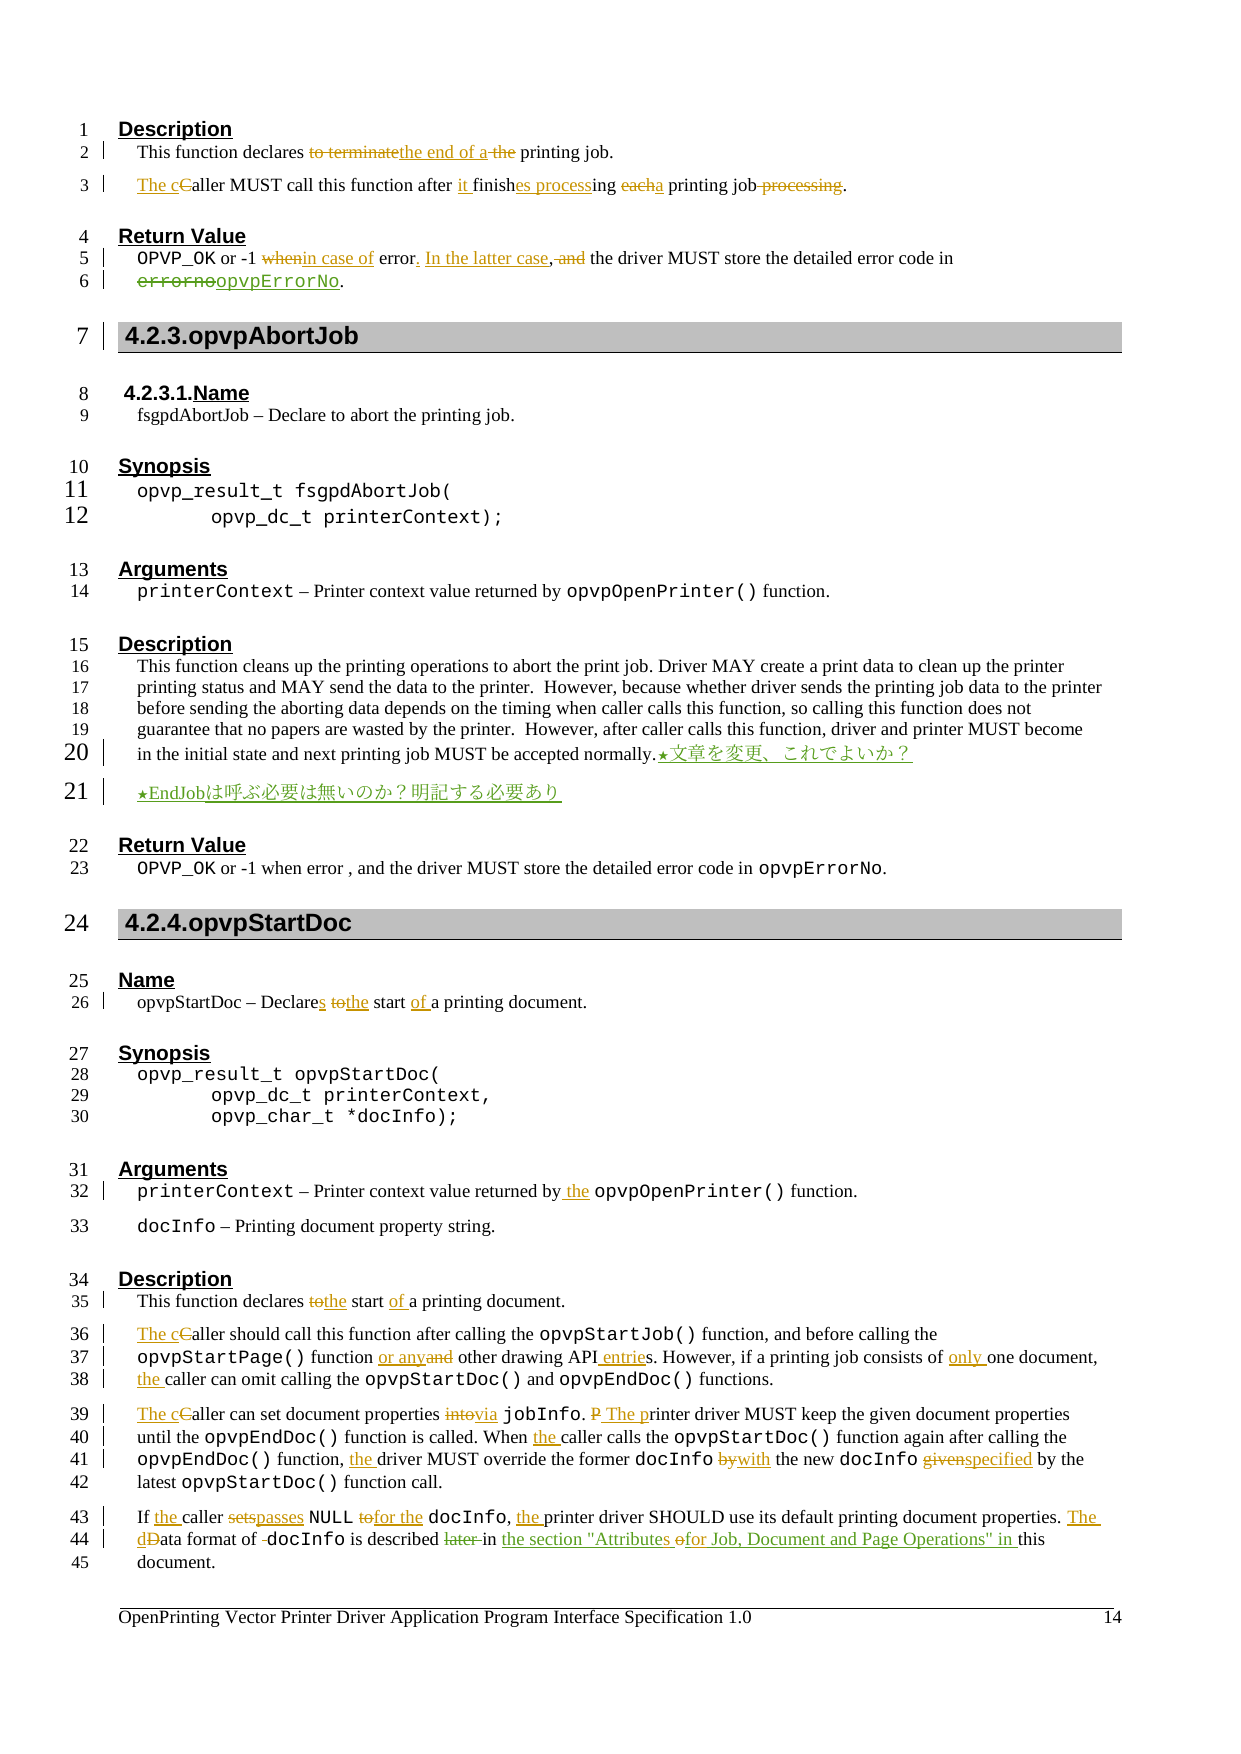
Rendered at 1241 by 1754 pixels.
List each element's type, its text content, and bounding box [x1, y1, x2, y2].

text fsgpdAbortJob – Declare to abort the printing job. [137, 404, 1103, 425]
subtitle Synopsis [118, 454, 1122, 478]
subtitle Return Value [118, 224, 1122, 248]
subtitle Arguments [118, 558, 1122, 581]
text OPVP_OK or -1 when error , and the driver MUST store the detailed error code in opvpErrorNo. [137, 857, 1103, 880]
text If the caller passes NULL for the docInfo, the printer driver SHOULD use its default printing document properties. The data format of docInfo is described in the section "Attributes for Job, Document and Page Operations" in this document. [137, 1506, 1103, 1572]
text ★EndJobは呼ぶ必要は無いのか？明記する必要あり [137, 778, 1103, 805]
subtitle Synopsis [118, 1041, 1122, 1065]
text OPVP_OK or -1 in case of error. In the latter case, the driver MUST store the detailed error code in opvpErrorNo. [137, 248, 1103, 293]
text docInfo – Printing document property string. [137, 1216, 1103, 1238]
text opvpStartDoc – Declares the start of a printing document. [137, 992, 1103, 1012]
text The caller can set document properties via jobInfo. The printer driver MUST keep the given document properties until the opvpEndDoc() function is called. When the caller calls the opvpStartDoc() function again after calling the opvpEndDoc() function, the driver MUST override the former docInfo with the new docInfo specified by the latest opvpStartDoc() function call. [137, 1404, 1103, 1494]
text The caller should call this function after calling the opvpStartJob() function, and before calling the opvpStartPage() function or any other drawing API entries. However, if a printing job consists of only one document, the caller can omit calling the opvpStartDoc() and opvpEndDoc() functions. [137, 1324, 1103, 1391]
subtitle Name [118, 968, 1122, 992]
subtitle opvpAbortJob [118, 322, 1122, 352]
subtitle Return Value [118, 834, 1122, 857]
text This function cleans up the printing operations to abort the print job. Driver MAY create a print data to clean up the printer printing status and MAY send the data to the printer. However, because whether driver sends the printing job data to the printer before sending the aborting data depends on the timing when caller calls this function, so calling this function does not guarantee that no papers are wasted by the printer. However, after caller calls this function, driver and printer MUST become in the initial state and next printing job MUST be accepted normally.★文章を変更、これでよいか？ [137, 656, 1103, 766]
subtitle Description [118, 1267, 1122, 1291]
subtitle Name [118, 381, 1122, 404]
subtitle opvpStartDoc [118, 909, 1122, 939]
subtitle Description [118, 118, 1122, 141]
text printerContext – Printer context value returned by the opvpOpenPrinter() function. [137, 1181, 1103, 1203]
text opvp_result_t fsgpdAbortJob( opvp_dc_t printerContext); [137, 478, 1103, 529]
subtitle Arguments [118, 1158, 1122, 1181]
text opvp_result_t opvpStartDoc( opvp_dc_t printerContext, opvp_char_t *docInfo); [137, 1065, 1103, 1128]
text The caller MUST call this function after it finishes processing a printing job. [137, 174, 1103, 195]
subtitle Description [118, 633, 1122, 656]
text printerContext – Printer context value returned by opvpOpenPrinter() function. [137, 581, 1103, 603]
text This function declares the start of a printing document. [137, 1291, 1103, 1311]
text This function declares the end of a printing job. [137, 141, 1103, 162]
